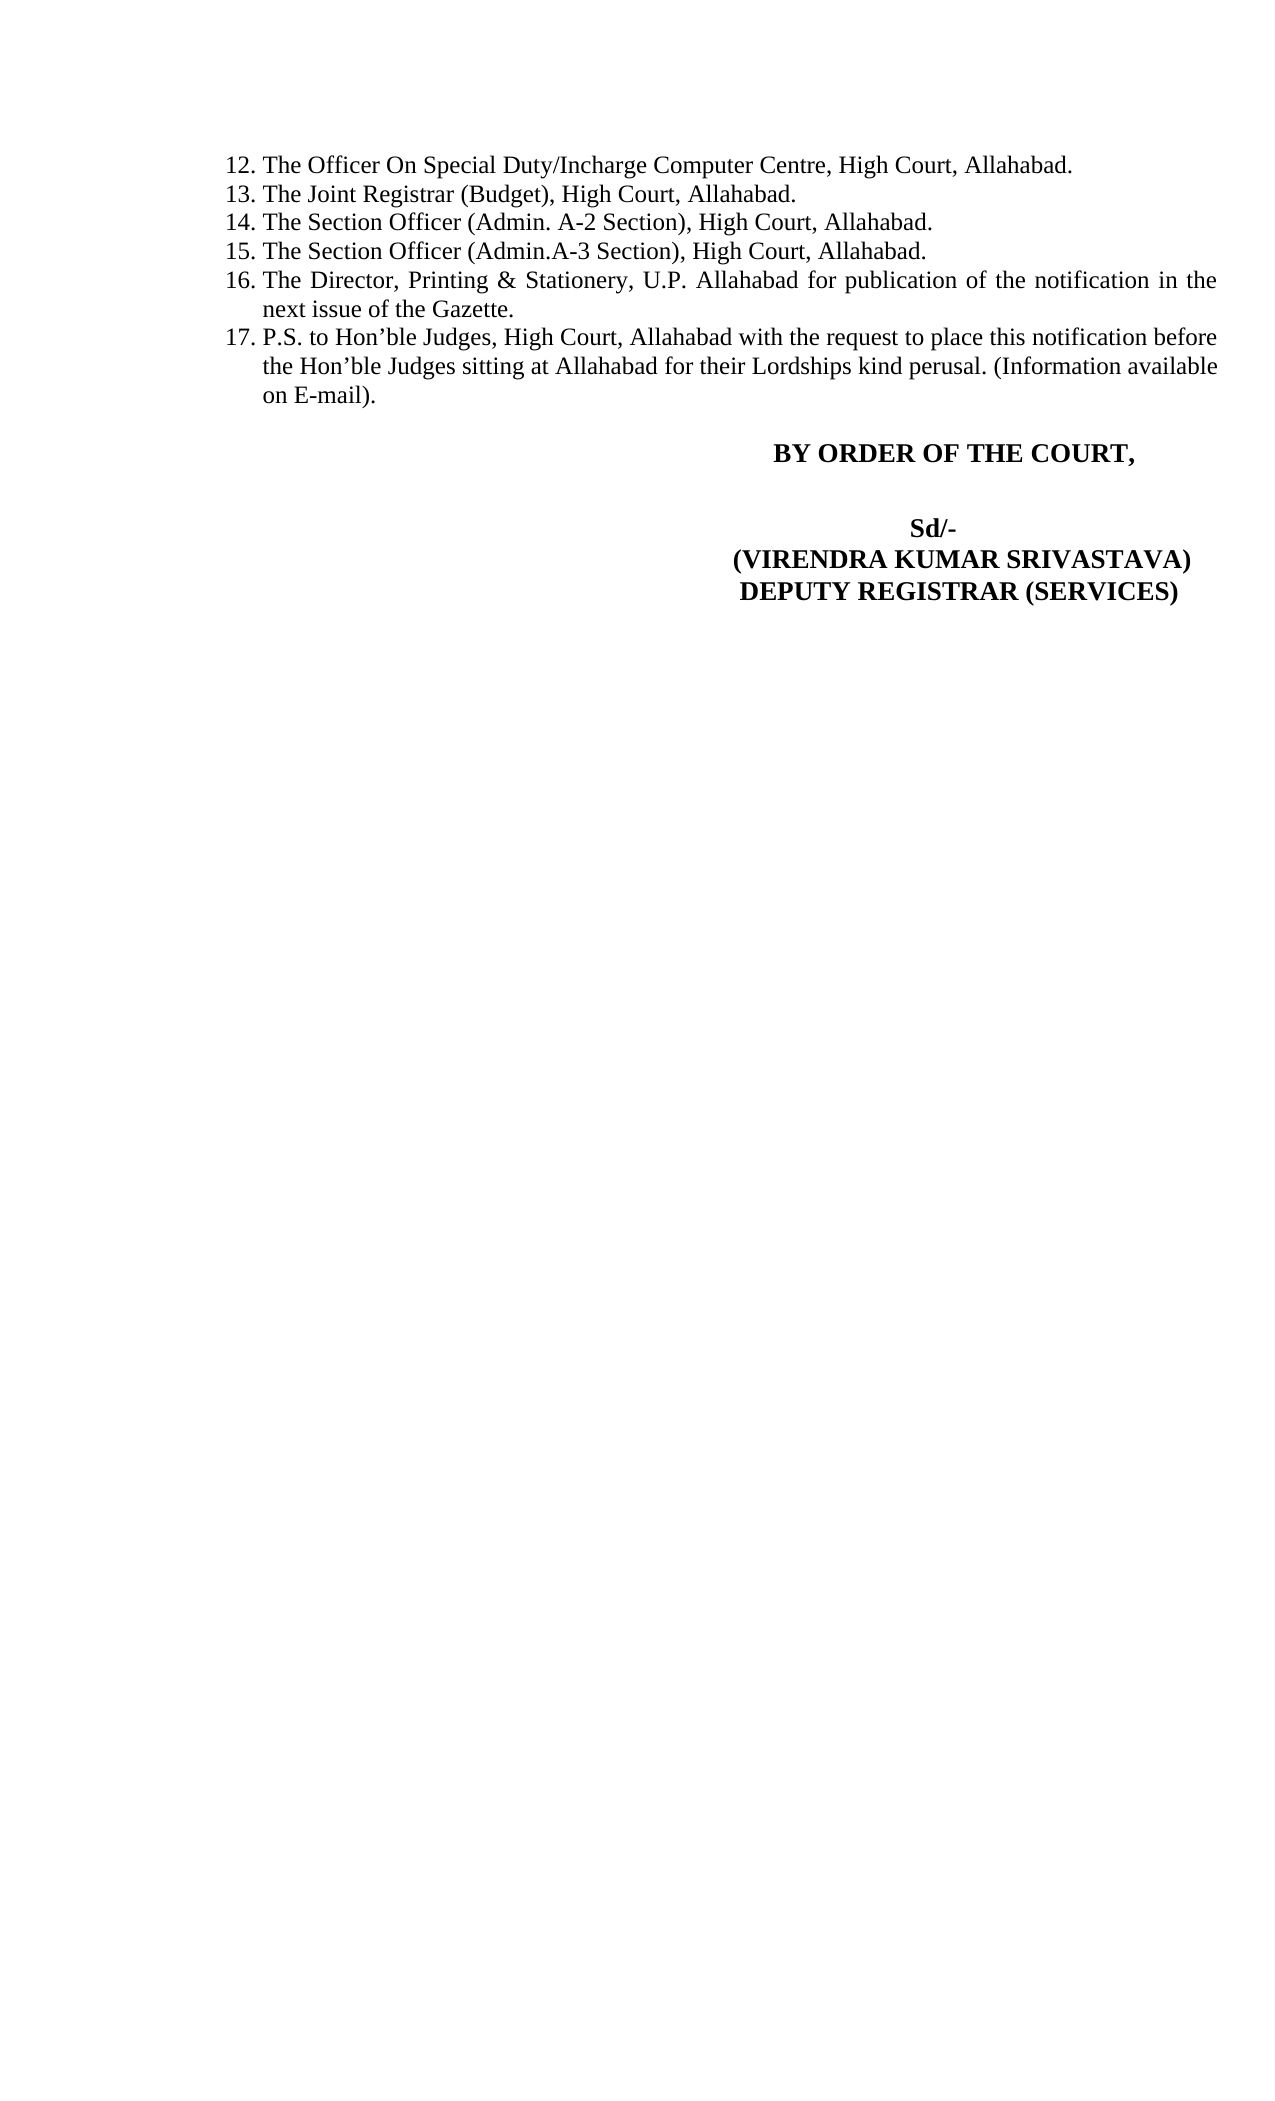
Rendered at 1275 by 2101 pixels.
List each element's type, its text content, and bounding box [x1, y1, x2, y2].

list The Joint Registrar (Budget), High Court, Allahabad. [225, 179, 1219, 207]
text DEPUTY REGISTRAR (SERVICES) [712, 574, 1221, 606]
list The Section Officer (Admin.A-3 Section), High Court, Allahabad. [225, 236, 1219, 265]
text Sd/- [787, 512, 1219, 543]
text BY ORDER OF THE COURT, [712, 437, 1219, 469]
list The Officer On Special Duty/Incharge Computer Centre, High Court, Allahabad. [225, 150, 1219, 179]
list P.S. to Hon’ble Judges, High Court, Allahabad with the request to place this notification before the Hon’ble Judges sitting at Allahabad for their Lordships kind perusal. (Information available on E-mail). [225, 322, 1219, 409]
text (VIRENDRA KUMAR SRIVASTAVA) [712, 543, 1221, 574]
list The Section Officer (Admin. A-2 Section), High Court, Allahabad. [225, 207, 1219, 236]
list The Director, Printing & Stationery, U.P. Allahabad for publication of the notification in the next issue of the Gazette. [225, 265, 1219, 322]
